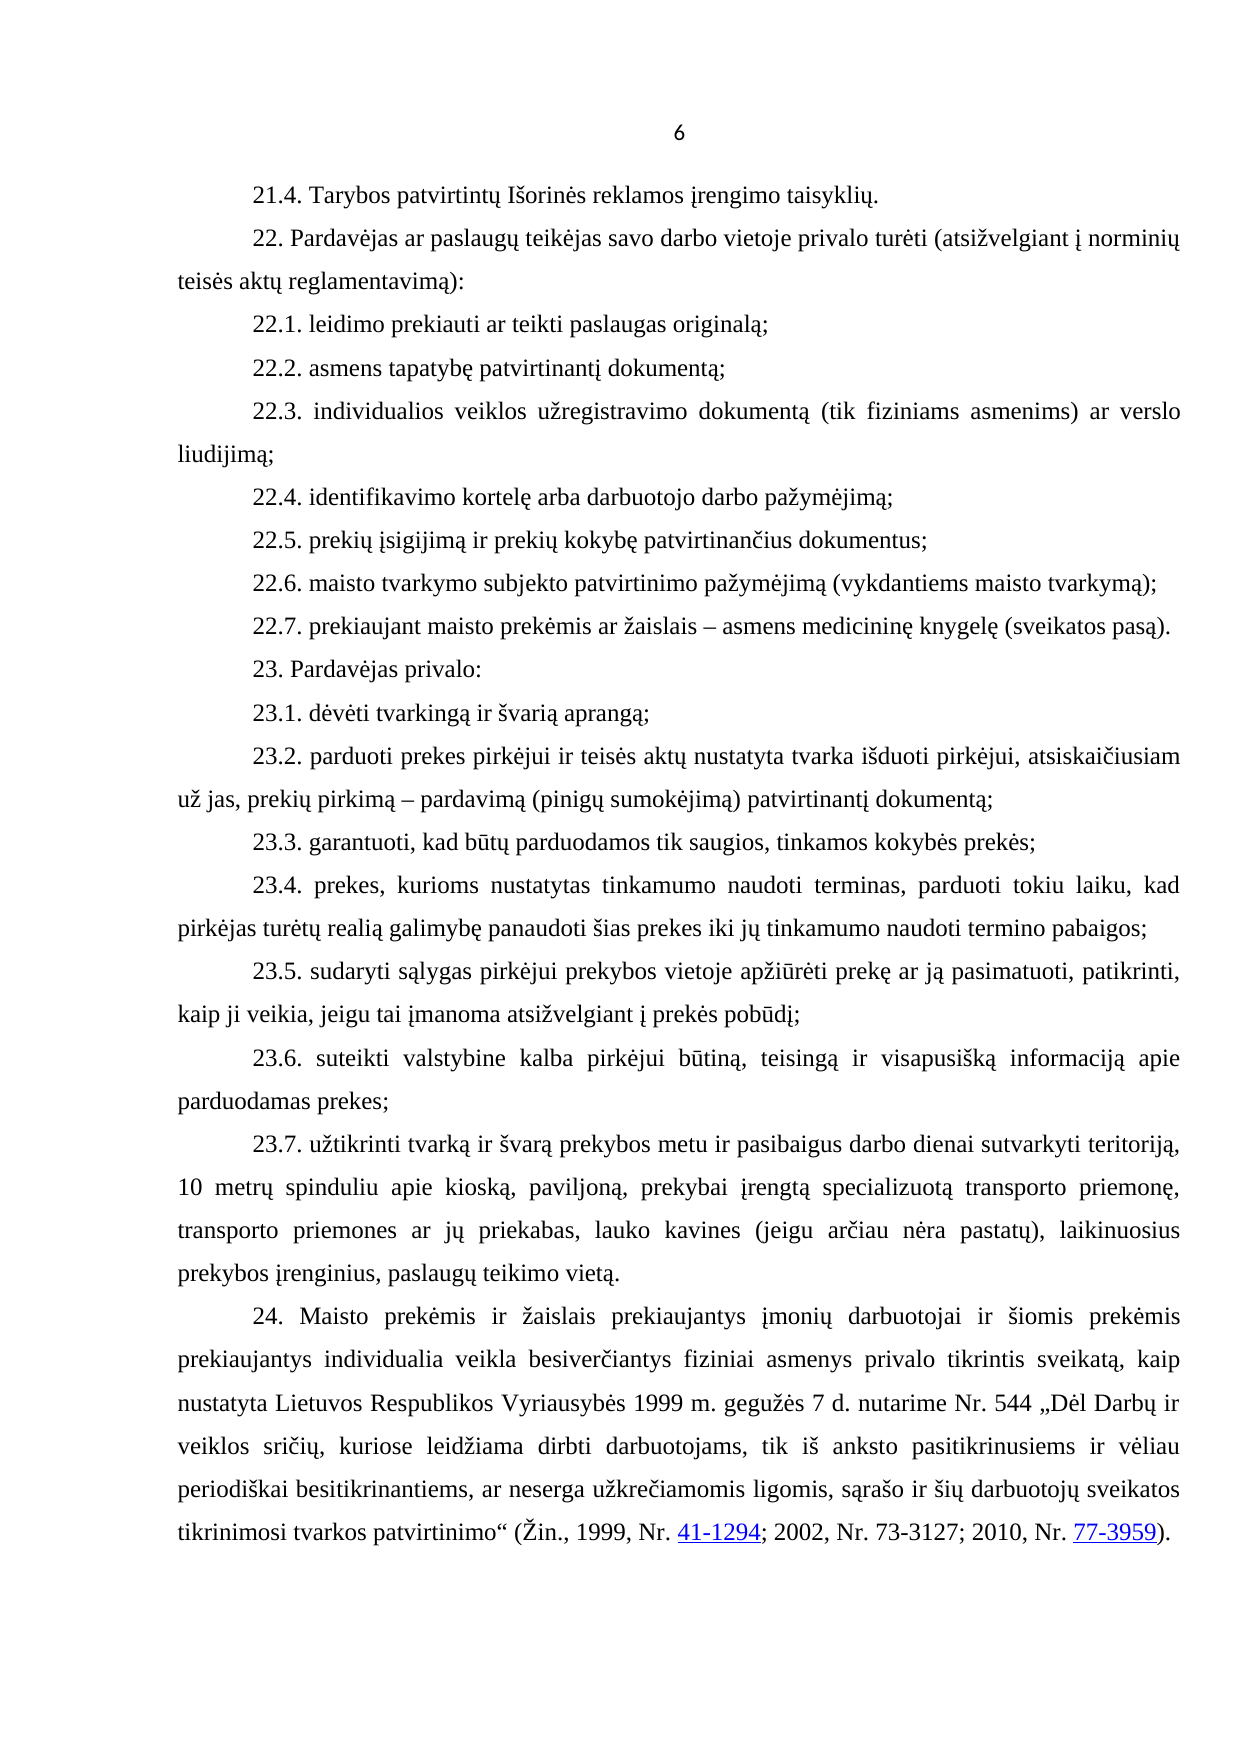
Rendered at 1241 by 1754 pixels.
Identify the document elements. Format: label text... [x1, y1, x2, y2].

text 22.5. prekių įsigijimą ir prekių kokybę patvirtinančius dokumentus; [177, 525, 1181, 554]
text 23.7. užtikrinti tvarką ir švarą prekybos metu ir pasibaigus darbo dienai sutvarkyti teritoriją, 10 metrų spinduliu apie kioską, paviljoną, prekybai įrengtą specializuotą transporto priemonę, transporto priemones ar jų priekabas, lauko kavines (jeigu arčiau nėra pastatų), laikinuosius prekybos įrenginius, paslaugų teikimo vietą. [177, 1129, 1181, 1287]
text 22.1. leidimo prekiauti ar teikti paslaugas originalą; [177, 309, 1181, 338]
text 23.3. garantuoti, kad būtų parduodamos tik saugios, tinkamos kokybės prekės; [177, 827, 1181, 856]
text 23. Pardavėjas privalo: [177, 654, 1181, 683]
text 22. Pardavėjas ar paslaugų teikėjas savo darbo vietoje privalo turėti (atsižvelgiant į norminių teisės aktų reglamentavimą): [177, 223, 1181, 295]
text 23.6. suteikti valstybine kalba pirkėjui būtiną, teisingą ir visapusišką informaciją apie parduodamas prekes; [177, 1043, 1181, 1114]
text 22.3. individualios veiklos užregistravimo dokumentą (tik fiziniams asmenims) ar verslo liudijimą; [177, 396, 1181, 468]
text 23.5. sudaryti sąlygas pirkėjui prekybos vietoje apžiūrėti prekę ar ją pasimatuoti, patikrinti, kaip ji veikia, jeigu tai įmanoma atsižvelgiant į prekės pobūdį; [177, 956, 1181, 1028]
text 23.1. dėvėti tvarkingą ir švarią aprangą; [177, 698, 1181, 726]
text 22.4. identifikavimo kortelę arba darbuotojo darbo pažymėjimą; [177, 482, 1181, 511]
text 24. Maisto prekėmis ir žaislais prekiaujantys įmonių darbuotojai ir šiomis prekėmis prekiaujantys individualia veikla besiverčiantys fiziniai asmenys privalo tikrintis sveikatą, kaip nustatyta Lietuvos Respublikos Vyriausybės 1999 m. gegužės 7 d. nutarime Nr. 544 „Dėl Darbų ir veiklos sričių, kuriose leidžiama dirbti darbuotojams, tik iš anksto pasitikrinusiems ir vėliau periodiškai besitikrinantiems, ar neserga užkrečiamomis ligomis, sąrašo ir šių darbuotojų sveikatos tikrinimosi tvarkos patvirtinimo“ (Žin., 1999, Nr. 41-1294; 2002, Nr. 73-3127; 2010, Nr. 77-3959). [177, 1301, 1181, 1546]
text 22.7. prekiaujant maisto prekėmis ar žaislais – asmens medicininę knygelę (sveikatos pasą). [177, 611, 1181, 640]
text 22.2. asmens tapatybę patvirtinantį dokumentą; [177, 353, 1181, 381]
text 23.4. prekes, kurioms nustatytas tinkamumo naudoti terminas, parduoti tokiu laiku, kad pirkėjas turėtų realią galimybę panaudoti šias prekes iki jų tinkamumo naudoti termino pabaigos; [177, 870, 1181, 942]
text 21.4. Tarybos patvirtintų Išorinės reklamos įrengimo taisyklių. [177, 180, 1181, 209]
text 22.6. maisto tvarkymo subjekto patvirtinimo pažymėjimą (vykdantiems maisto tvarkymą); [177, 568, 1181, 597]
text 23.2. parduoti prekes pirkėjui ir teisės aktų nustatyta tvarka išduoti pirkėjui, atsiskaičiusiam už jas, prekių pirkimą – pardavimą (pinigų sumokėjimą) patvirtinantį dokumentą; [177, 741, 1181, 813]
